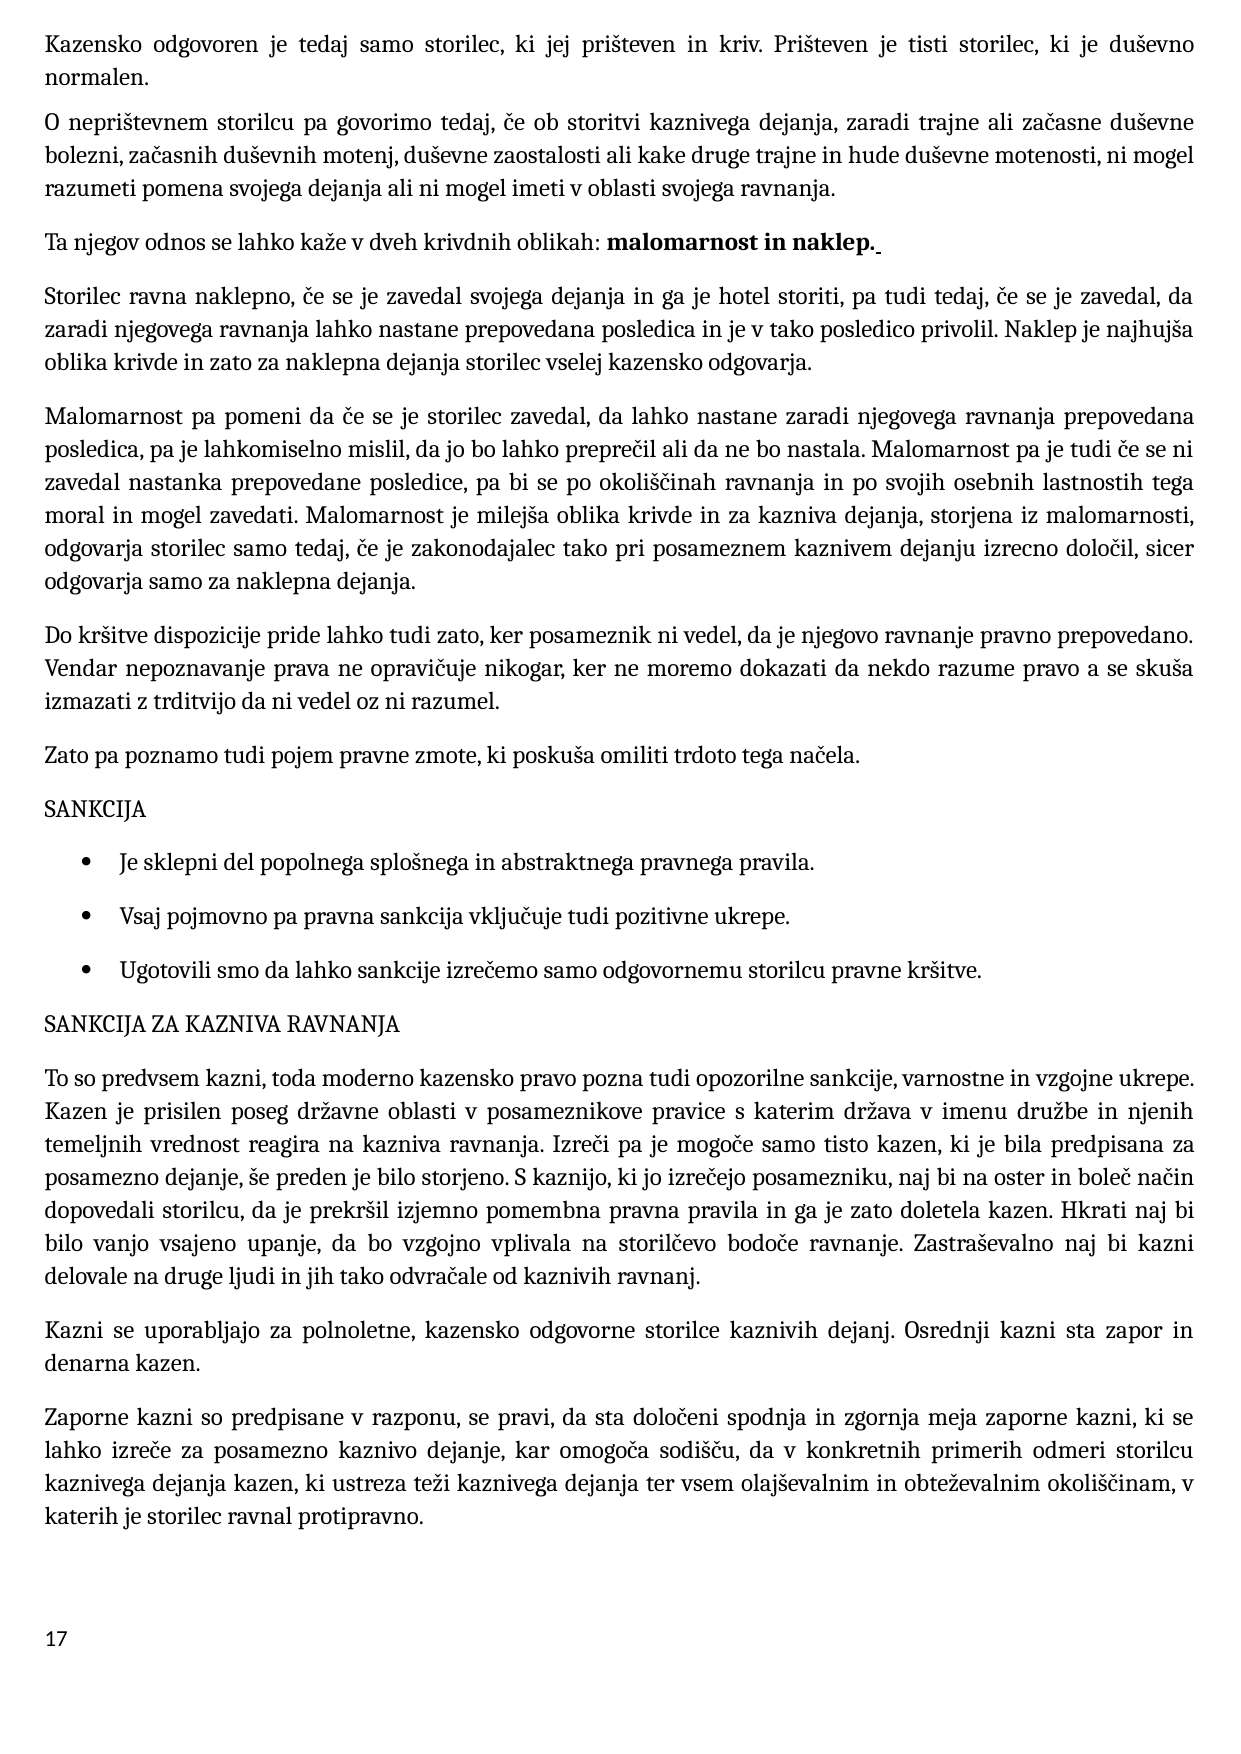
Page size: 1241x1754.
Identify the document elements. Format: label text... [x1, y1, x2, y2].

list Ugotovili smo da lahko sankcije izrečemo samo odgovornemu storilcu pravne kršitve. [82, 956, 1196, 985]
text Zato pa poznamo tudi pojem pravne zmote, ki poskuša omiliti trdoto tega načela. [44, 741, 1196, 769]
text O neprištevnem storilcu pa govorimo tedaj, če ob storitvi kaznivega dejanja, zaradi trajne ali začasne duševne bolezni, začasnih duševnih motenj, duševne zaostalosti ali kake druge trajne in hude duševne motenosti, ni mogel razumeti pomena svojega dejanja ali ni mogel imeti v oblasti svojega ravnanja. [44, 108, 1196, 203]
text To so predvsem kazni, toda moderno kazensko pravo pozna tudi opozorilne sankcije, varnostne in vzgojne ukrepe. Kazen je prisilen poseg državne oblasti v posameznikove pravice s katerim država v imenu družbe in njenih temeljnih vrednost reagira na kazniva ravnanja. Izreči pa je mogoče samo tisto kazen, ki je bila predpisana za posamezno dejanje, še preden je bilo storjeno. S kaznijo, ki jo izrečejo posamezniku, naj bi na oster in boleč način dopovedali storilcu, da je prekršil izjemno pomembna pravna pravila in ga je zato doletela kazen. Hkrati naj bi bilo vanjo vsajeno upanje, da bo vzgojno vplivala na storilčevo bodoče ravnanje. Zastraševalno naj bi kazni delovale na druge ljudi in jih tako odvračale od kaznivih ravnanj. [44, 1064, 1196, 1291]
text SANKCIJA [44, 794, 1196, 823]
text Zaporne kazni so predpisane v razponu, se pravi, da sta določeni spodnja in zgornja meja zaporne kazni, ki se lahko izreče za posamezno kaznivo dejanje, kar omogoča sodišču, da v konkretnih primerih odmeri storilcu kaznivega dejanja kazen, ki ustreza teži kaznivega dejanja ter vsem olajševalnim in obteževalnim okoliščinam, v katerih je storilec ravnal protipravno. [44, 1403, 1196, 1530]
text Kazensko odgovoren je tedaj samo storilec, ki jej prišteven in kriv. Prišteven je tisti storilec, ki je duševno normalen. [44, 29, 1196, 91]
text SANKCIJA ZA KAZNIVA RAVNANJA [44, 1010, 1196, 1039]
text Ta njegov odnos se lahko kaže v dveh krivdnih oblikah: malomarnost in naklep. [44, 228, 1196, 257]
text Malomarnost pa pomeni da če se je storilec zavedal, da lahko nastane zaradi njegovega ravnanja prepovedana posledica, pa je lahkomiselno mislil, da jo bo lahko preprečil ali da ne bo nastala. Malomarnost pa je tudi če se ni zavedal nastanka prepovedane posledice, pa bi se po okoliščinah ravnanja in po svojih osebnih lastnostih tega moral in mogel zavedati. Malomarnost je milejša oblika krivde in za kazniva dejanja, storjena iz malomarnosti, odgovarja storilec samo tedaj, če je zakonodajalec tako pri posameznem kaznivem dejanju izrecno določil, sicer odgovarja samo za naklepna dejanja. [44, 402, 1196, 596]
list Vsaj pojmovno pa pravna sankcija vključuje tudi pozitivne ukrepe. [82, 902, 1196, 931]
list Je sklepni del popolnega splošnega in abstraktnega pravnega pravila. [82, 848, 1196, 877]
text Kazni se uporabljajo za polnoletne, kazensko odgovorne storilce kaznivih dejanj. Osrednji kazni sta zapor in denarna kazen. [44, 1316, 1196, 1377]
text Do kršitve dispozicije pride lahko tudi zato, ker posameznik ni vedel, da je njegovo ravnanje pravno prepovedano. Vendar nepoznavanje prava ne opravičuje nikogar, ker ne moremo dokazati da nekdo razume pravo a se skuša izmazati z trditvijo da ni vedel oz ni razumel. [44, 621, 1196, 716]
text Storilec ravna naklepno, če se je zavedal svojega dejanja in ga je hotel storiti, pa tudi tedaj, če se je zavedal, da zaradi njegovega ravnanja lahko nastane prepovedana posledica in je v tako posledico privolil. Naklep je najhujša oblika krivde in zato za naklepna dejanja storilec vselej kazensko odgovarja. [44, 282, 1196, 377]
